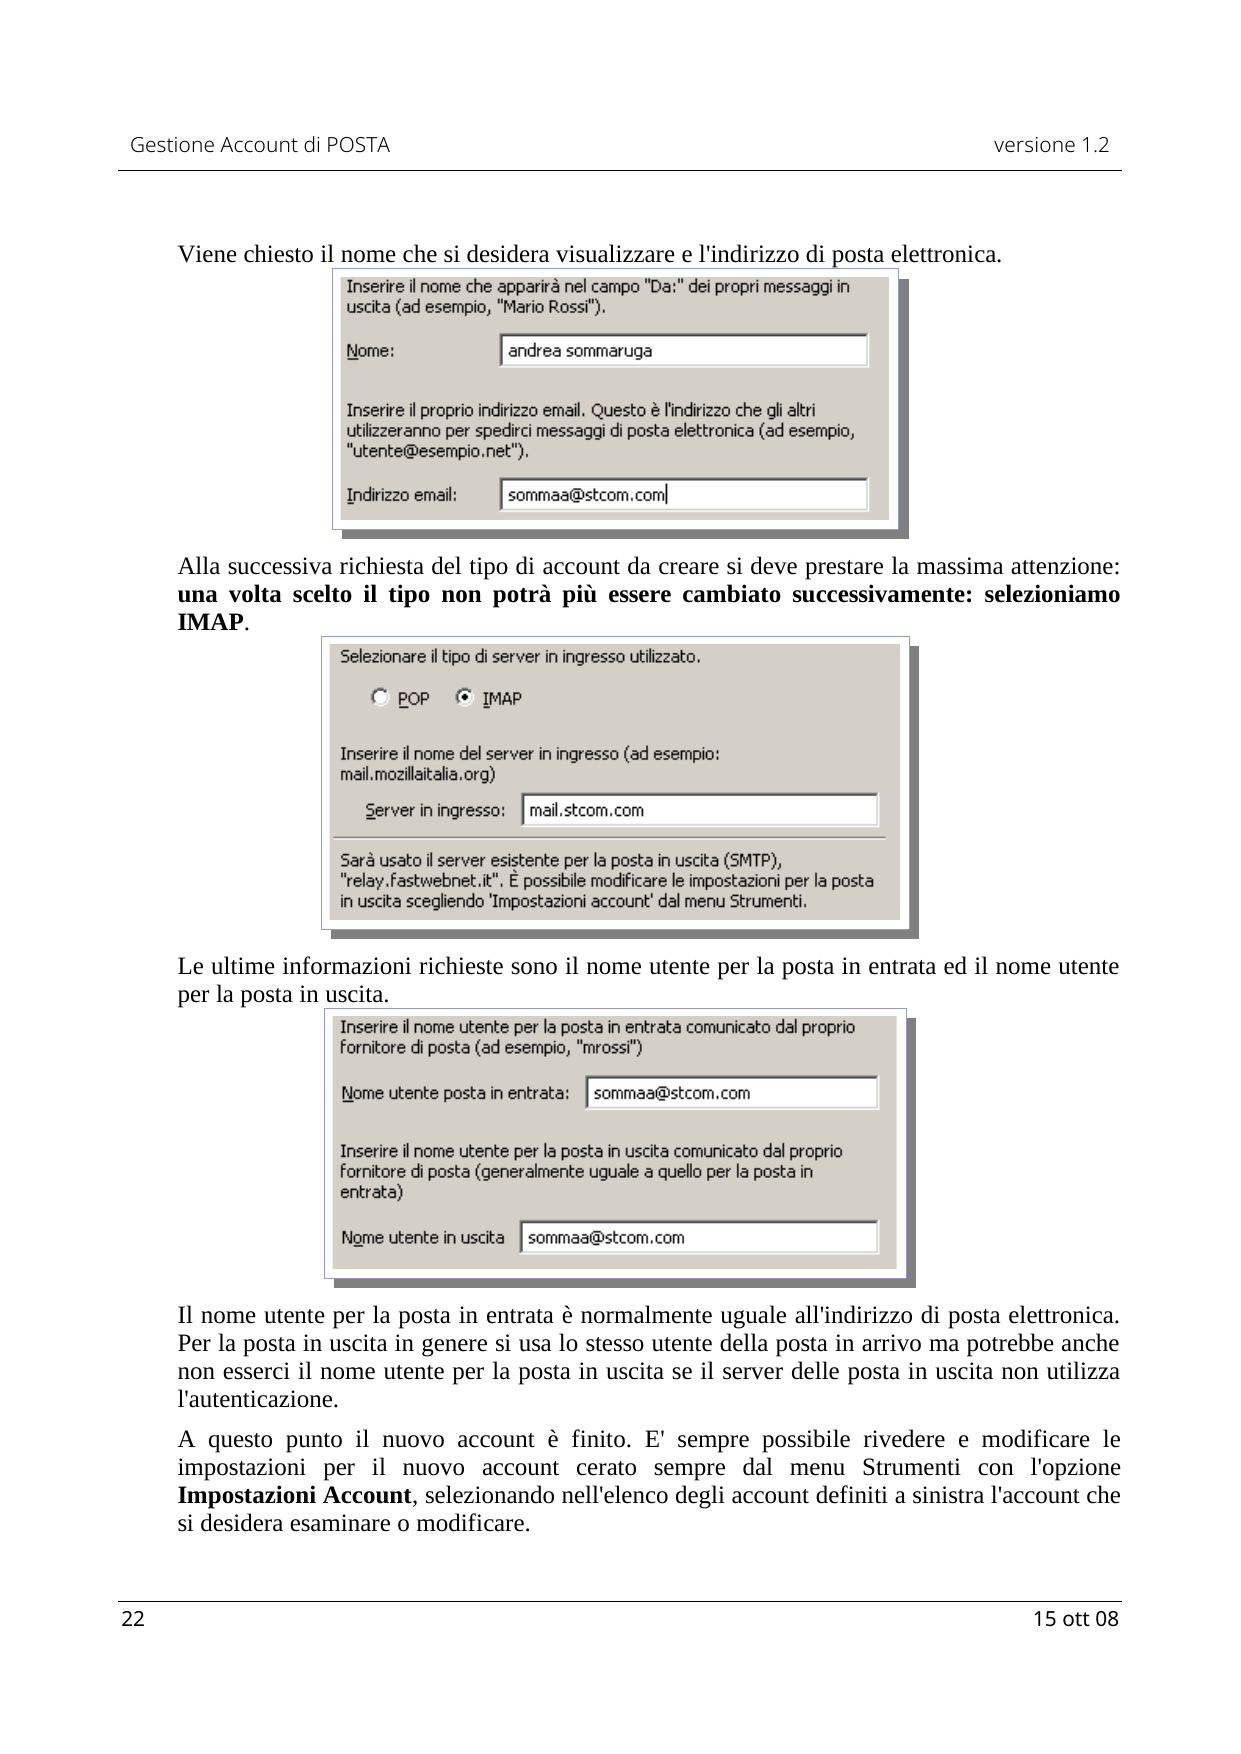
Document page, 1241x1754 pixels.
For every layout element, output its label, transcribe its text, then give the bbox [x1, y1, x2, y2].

text Viene chiesto il nome che si desidera visualizzare e l'indirizzo di posta elettronica. [177, 240, 1122, 268]
text A questo punto il nuovo account è finito. E' sempre possibile rivedere e modificare le impostazioni per il nuovo account cerato sempre dal menu Strumenti con l'opzione Impostazioni Account, selezionando nell'elenco degli account definiti a sinistra l'account che si desidera esaminare o modificare. [177, 1425, 1122, 1537]
text Le ultime informazioni richieste sono il nome utente per la posta in entrata ed il nome utente per la posta in uscita. [177, 952, 1122, 1008]
text Il nome utente per la posta in entrata è normalmente uguale all'indirizzo di posta elettronica. Per la posta in uscita in genere si usa lo stesso utente della posta in arrivo ma potrebbe anche non esserci il nome utente per la posta in uscita se il server delle posta in uscita non utilizza l'autenticazione. [177, 1301, 1122, 1413]
picture [332, 1016, 897, 1269]
picture [329, 644, 900, 920]
text Alla successiva richiesta del tipo di account da creare si deve prestare la massima attenzione: una volta scelto il tipo non potrà più essere cambiato successivamente: selezioniamo IMAP. [177, 552, 1122, 636]
picture [340, 277, 889, 520]
